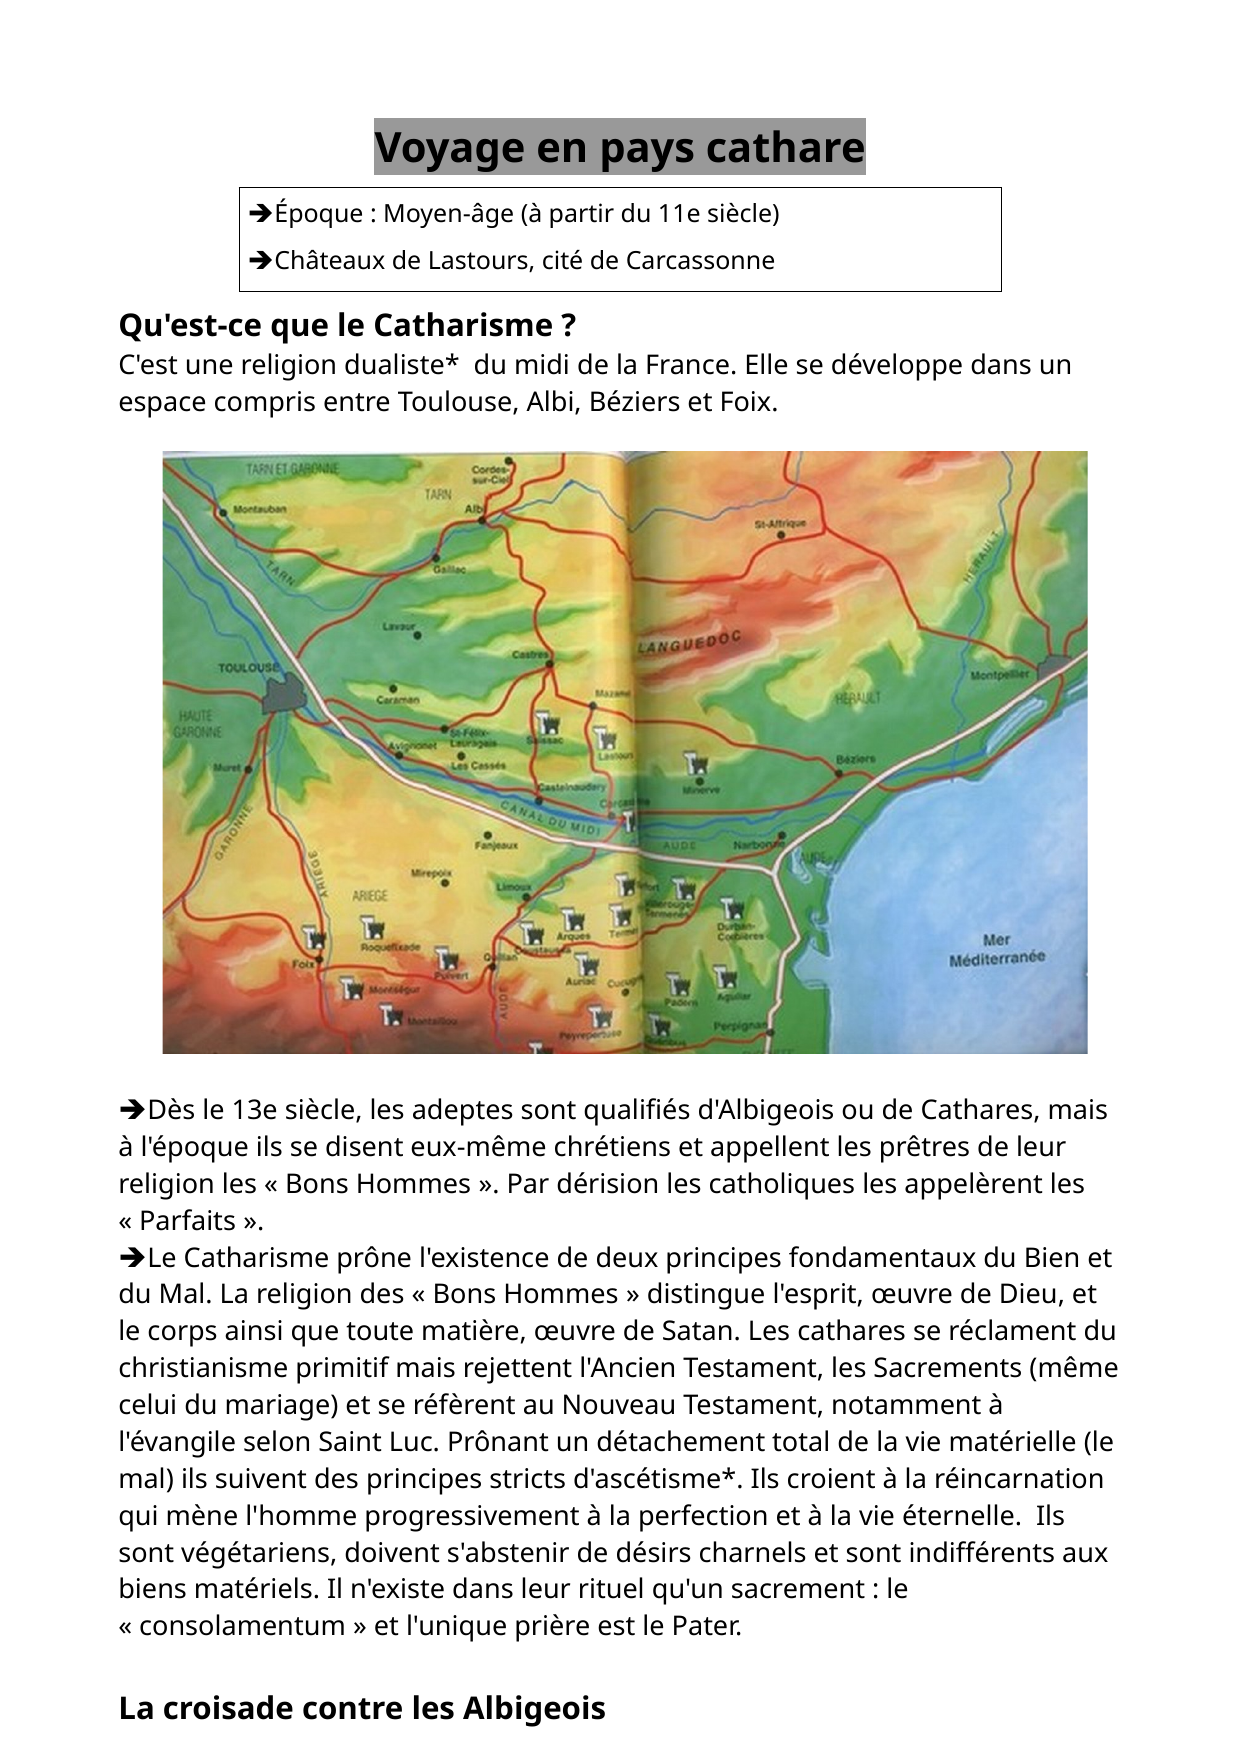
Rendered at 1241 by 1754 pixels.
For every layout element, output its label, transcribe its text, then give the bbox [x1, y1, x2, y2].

list Époque : Moyen-âge (à partir du 11e siècle) [247, 196, 993, 230]
text C'est une religion dualiste* du midi de la France. Elle se développe dans un espace compris entre Toulouse, Albi, Béziers et Foix. [118, 346, 1122, 419]
text Voyage en pays cathare [118, 118, 1122, 175]
list Dès le 13e siècle, les adeptes sont qualifiés d'Albigeois ou de Cathares, mais à l'époque ils se disent eux-même chrétiens et appellent les prêtres de leur religion les « Bons Hommes ». Par dérision les catholiques les appelèrent les « Parfaits ». [118, 1091, 1122, 1238]
text Qu'est-ce que le Catharisme ? [118, 288, 1122, 346]
text La croisade contre les Albigeois [118, 1686, 1122, 1729]
list Le Catharisme prône l'existence de deux principes fondamentaux du Bien et du Mal. La religion des « Bons Hommes » distingue l'esprit, œuvre de Dieu, et le corps ainsi que toute matière, œuvre de Satan. Les cathares se réclament du christianisme primitif mais rejettent l'Ancien Testament, les Sacrements (même celui du mariage) et se réfèrent au Nouveau Testament, notamment à l'évangile selon Saint Luc. Prônant un détachement total de la vie matérielle (le mal) ils suivent des principes stricts d'ascétisme*. Ils croient à la réincarnation qui mène l'homme progressivement à la perfection et à la vie éternelle. Ils sont végétariens, doivent s'abstenir de désirs charnels et sont indifférents aux biens matériels. Il n'existe dans leur rituel qu'un sacrement : le « consolamentum » et l'unique prière est le Pater. [118, 1238, 1122, 1644]
list Châteaux de Lastours, cité de Carcassonne [247, 242, 993, 276]
picture [162, 451, 1088, 1054]
